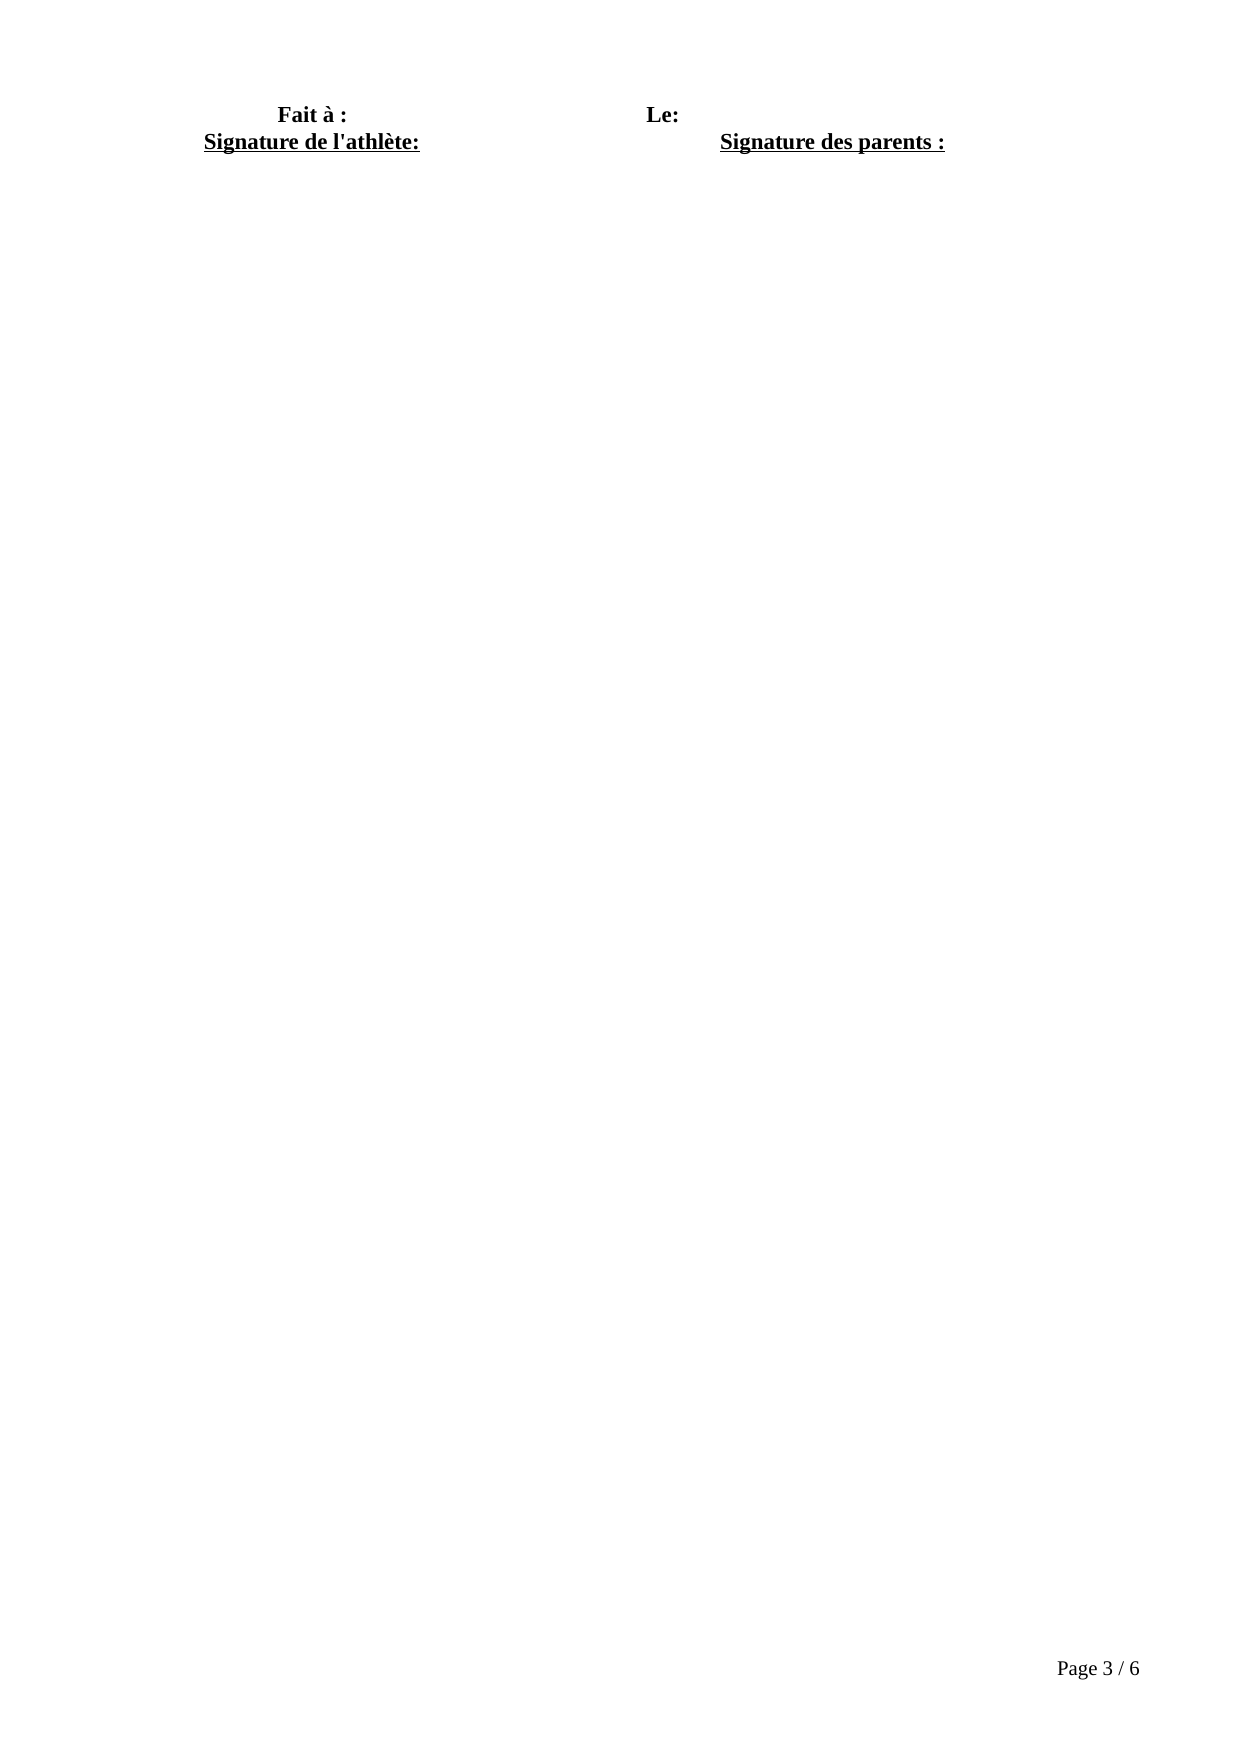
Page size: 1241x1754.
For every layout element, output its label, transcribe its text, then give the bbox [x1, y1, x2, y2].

text Fait à : Le: [204, 101, 1181, 128]
text Signature de l'athlète: Signature des parents : [56, 128, 1181, 154]
